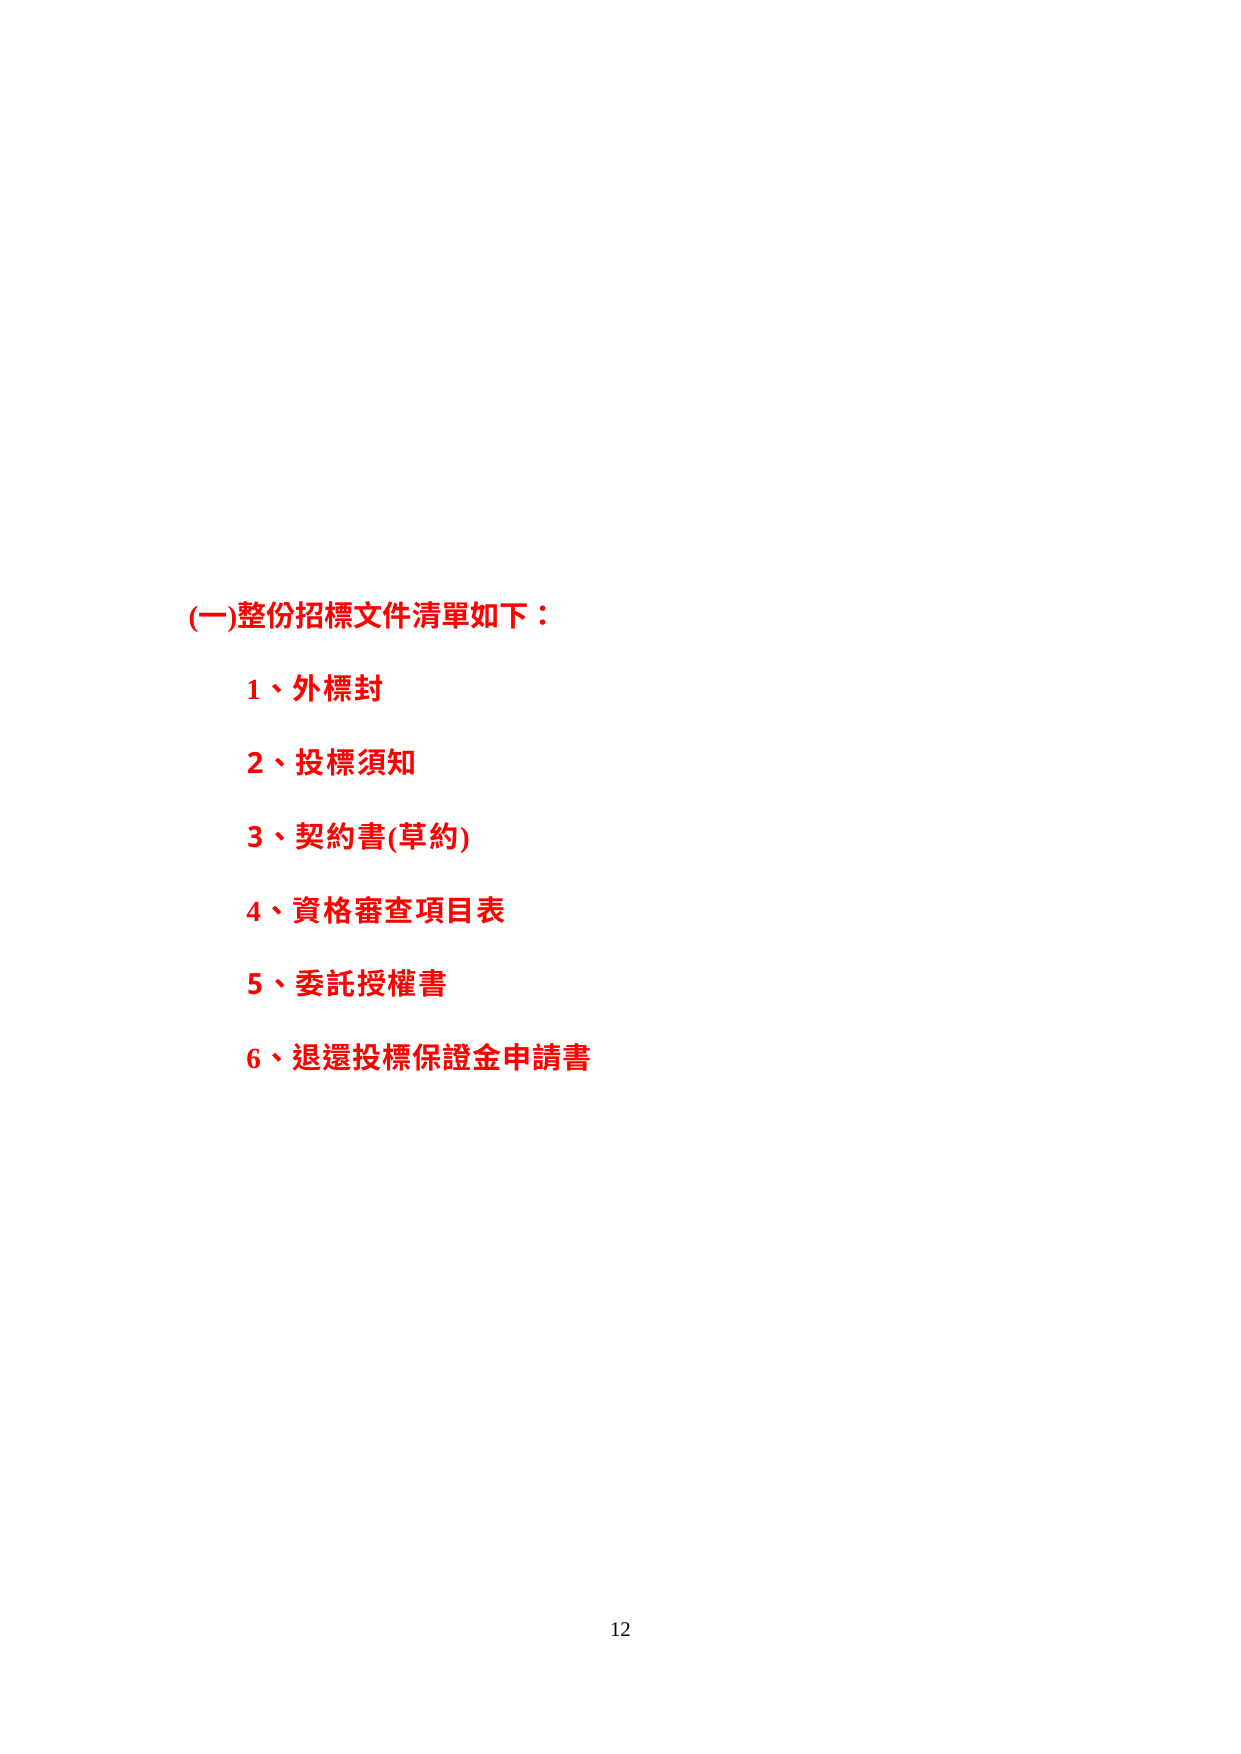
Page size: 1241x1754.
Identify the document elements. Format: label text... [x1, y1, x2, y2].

text 5、委託授權書 [230, 940, 1110, 1003]
text 6、退還投標保證金申請書 [230, 1014, 1110, 1077]
text 4、資格審查項目表 [230, 867, 1110, 929]
text 3、契約書(草約) [230, 793, 1110, 855]
text 1、外標封 [230, 645, 1110, 708]
text 2、投標須知 [230, 719, 1110, 782]
text (一)整份招標文件清單如下： [130, 572, 1110, 634]
